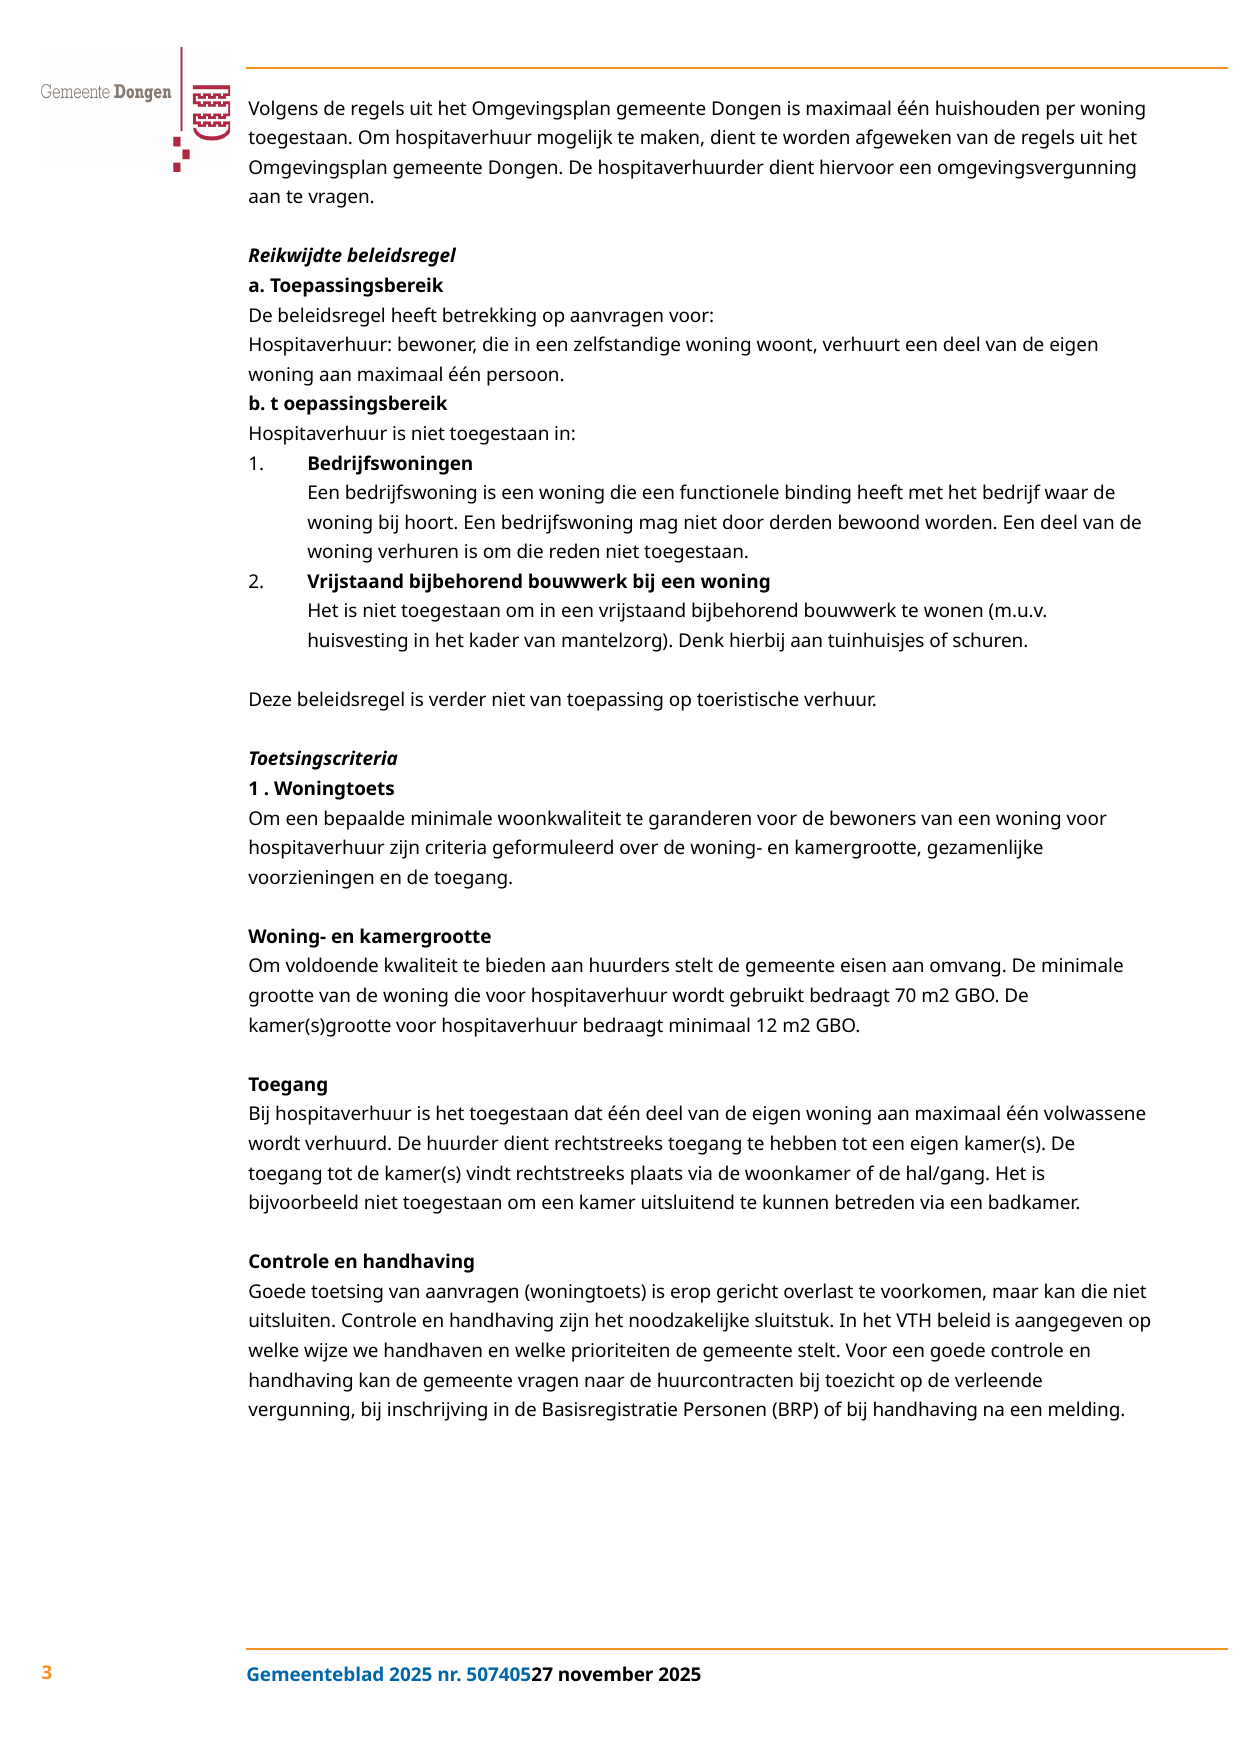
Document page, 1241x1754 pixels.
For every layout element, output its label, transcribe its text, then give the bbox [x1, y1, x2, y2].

text 1 . Woningtoets [248, 775, 1152, 801]
text Om een bepaalde minimale woonkwaliteit te garanderen voor de bewoners van een woning voor hospitaverhuur zijn criteria geformuleerd over de woning- en kamergrootte, gezamenlijke voorzieningen en de toegang. [248, 805, 1152, 890]
list Bedrijfswoningen [248, 450, 1152, 476]
text Controle en handhaving [248, 1248, 1152, 1274]
text Bij hospitaverhuur is het toegestaan dat één deel van de eigen woning aan maximaal één volwassene wordt verhuurd. De huurder dient rechtstreeks toegang te hebben tot een eigen kamer(s). De toegang tot de kamer(s) vindt rechtstreeks plaats via de woonkamer of de hal/gang. Het is bijvoorbeeld niet toegestaan om een kamer uitsluitend te kunnen betreden via een badkamer. [248, 1101, 1152, 1215]
list Het is niet toegestaan om in een vrijstaand bijbehorend bouwwerk te wonen (m.u.v. huisvesting in het kader van mantelzorg). Denk hierbij aan tuinhuisjes of schuren. [248, 598, 1152, 653]
list Vrijstaand bijbehorend bouwwerk bij een woning [248, 568, 1152, 594]
text Om voldoende kwaliteit te bieden aan huurders stelt de gemeente eisen aan omvang. De minimale grootte van de woning die voor hospitaverhuur wordt gebruikt bedraagt 70 m2 GBO. De kamer(s)grootte voor hospitaverhuur bedraagt minimaal 12 m2 GBO. [248, 953, 1152, 1038]
text Toegang [248, 1071, 1152, 1097]
text Deze beleidsregel is verder niet van toepassing op toeristische verhuur. [248, 686, 1152, 712]
text Hospitaverhuur: bewoner, die in een zelfstandige woning woont, verhuurt een deel van de eigen woning aan maximaal één persoon. [248, 331, 1152, 387]
text Reikwijdte beleidsregel [248, 243, 1152, 268]
text De beleidsregel heeft betrekking op aanvragen voor: [248, 302, 1152, 328]
text b. t oepassingsbereik [248, 391, 1152, 416]
text Goede toetsing van aanvragen (woningtoets) is erop gericht overlast te voorkomen, maar kan die niet uitsluiten. Controle en handhaving zijn het noodzakelijke sluitstuk. In het VTH beleid is aangegeven op welke wijze we handhaven en welke prioriteiten de gemeente stelt. Voor een goede controle en handhaving kan de gemeente vragen naar de huurcontracten bij toezicht op de verleende vergunning, bij inschrijving in de Basisregistratie Personen (BRP) of bij handhaving na een melding. [248, 1278, 1152, 1422]
text a. Toepassingsbereik [248, 272, 1152, 298]
picture [41, 47, 231, 172]
text Hospitaverhuur is niet toegestaan in: [248, 420, 1152, 446]
text Toetsingscriteria [248, 746, 1152, 771]
text Woning- en kamergrootte [248, 923, 1152, 949]
text Volgens de regels uit het Omgevingsplan gemeente Dongen is maximaal één huishouden per woning toegestaan. Om hospitaverhuur mogelijk te maken, dient te worden afgeweken van de regels uit het Omgevingsplan gemeente Dongen. De hospitaverhuurder dient hiervoor een omgevingsvergunning aan te vragen. [248, 95, 1152, 209]
list Een bedrijfswoning is een woning die een functionele binding heeft met het bedrijf waar de woning bij hoort. Een bedrijfswoning mag niet door derden bewoond worden. Een deel van de woning verhuren is om die reden niet toegestaan. [248, 479, 1152, 564]
